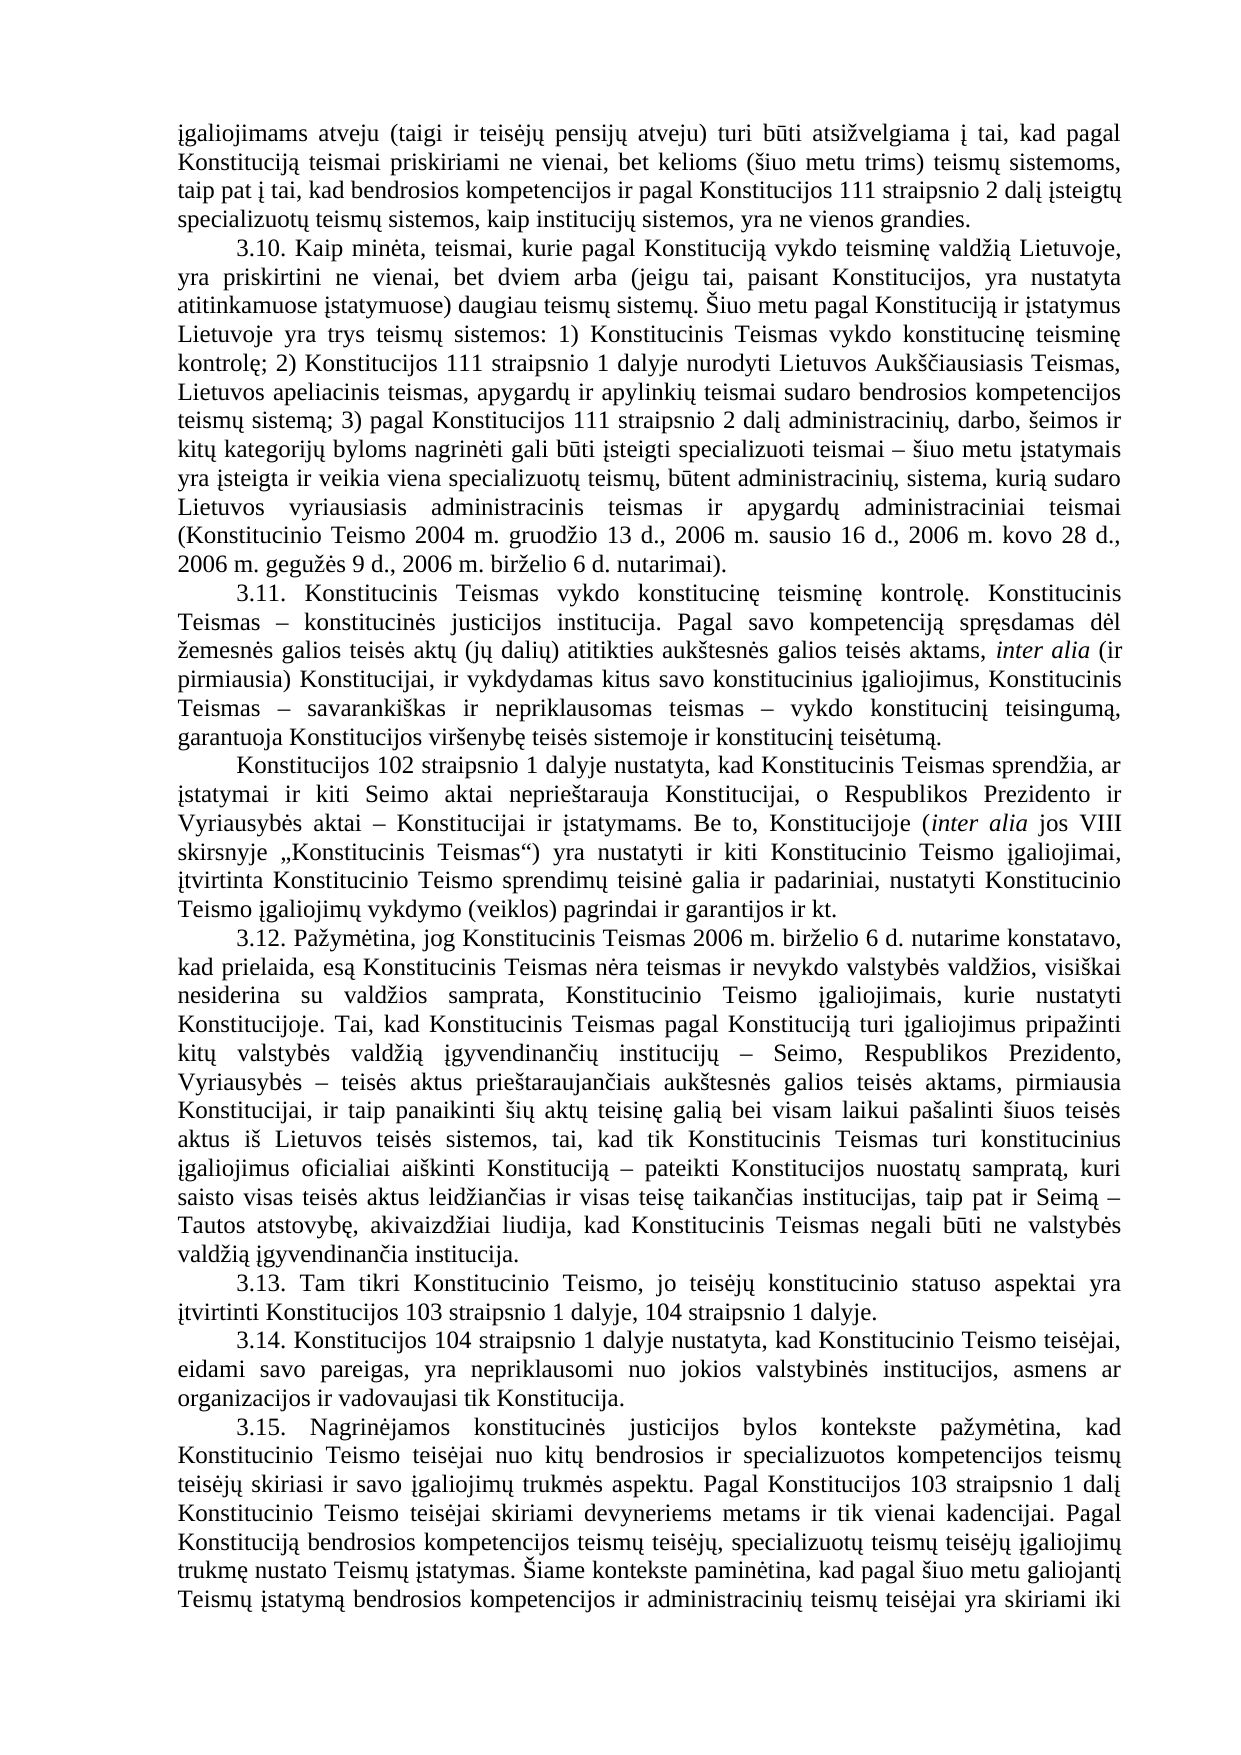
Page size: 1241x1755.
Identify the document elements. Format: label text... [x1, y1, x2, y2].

text 3.14. Konstitucijos 104 straipsnio 1 dalyje nustatyta, kad Konstitucinio Teismo teisėjai, eidami savo pareigas, yra nepriklausomi nuo jokios valstybinės institucijos, asmens ar organizacijos ir vadovaujasi tik Konstitucija. [177, 1326, 1122, 1412]
text 3.15. Nagrinėjamos konstitucinės justicijos bylos kontekste pažymėtina, kad Konstitucinio Teismo teisėjai nuo kitų bendrosios ir specializuotos kompetencijos teismų teisėjų skiriasi ir savo įgaliojimų trukmės aspektu. Pagal Konstitucijos 103 straipsnio 1 dalį Konstitucinio Teismo teisėjai skiriami devyneriems metams ir tik vienai kadencijai. Pagal Konstituciją bendrosios kompetencijos teismų teisėjų, specializuotų teismų teisėjų įgaliojimų trukmę nustato Teismų įstatymas. Šiame kontekste paminėtina, kad pagal šiuo metu galiojantį Teismų įstatymą bendrosios kompetencijos ir administracinių teismų teisėjai yra skiriami iki [177, 1412, 1122, 1613]
text 3.11. Konstitucinis Teismas vykdo konstitucinę teisminę kontrolę. Konstitucinis Teismas – konstitucinės justicijos institucija. Pagal savo kompetenciją spręsdamas dėl žemesnės galios teisės aktų (jų dalių) atitikties aukštesnės galios teisės aktams, inter alia (ir pirmiausia) Konstitucijai, ir vykdydamas kitus savo konstitucinius įgaliojimus, Konstitucinis Teismas – savarankiškas ir nepriklausomas teismas – vykdo konstitucinį teisingumą, garantuoja Konstitucijos viršenybę teisės sistemoje ir konstitucinį teisėtumą. [177, 578, 1122, 751]
text Konstitucijos 102 straipsnio 1 dalyje nustatyta, kad Konstitucinis Teismas sprendžia, ar įstatymai ir kiti Seimo aktai neprieštarauja Konstitucijai, o Respublikos Prezidento ir Vyriausybės aktai – Konstitucijai ir įstatymams. Be to, Konstitucijoje (inter alia jos VIII skirsnyje „Konstitucinis Teismas“) yra nustatyti ir kiti Konstitucinio Teismo įgaliojimai, įtvirtinta Konstitucinio Teismo sprendimų teisinė galia ir padariniai, nustatyti Konstitucinio Teismo įgaliojimų vykdymo (veiklos) pagrindai ir garantijos ir kt. [177, 751, 1122, 923]
text 3.13. Tam tikri Konstitucinio Teismo, jo teisėjų konstitucinio statuso aspektai yra įtvirtinti Konstitucijos 103 straipsnio 1 dalyje, 104 straipsnio 1 dalyje. [177, 1268, 1122, 1326]
text 3.12. Pažymėtina, jog Konstitucinis Teismas 2006 m. birželio 6 d. nutarime konstatavo, kad prielaida, esą Konstitucinis Teismas nėra teismas ir nevykdo valstybės valdžios, visiškai nesiderina su valdžios samprata, Konstitucinio Teismo įgaliojimais, kurie nustatyti Konstitucijoje. Tai, kad Konstitucinis Teismas pagal Konstituciją turi įgaliojimus pripažinti kitų valstybės valdžią įgyvendinančių institucijų – Seimo, Respublikos Prezidento, Vyriausybės – teisės aktus prieštaraujančiais aukštesnės galios teisės aktams, pirmiausia Konstitucijai, ir taip panaikinti šių aktų teisinę galią bei visam laikui pašalinti šiuos teisės aktus iš Lietuvos teisės sistemos, tai, kad tik Konstitucinis Teismas turi konstitucinius įgaliojimus oficialiai aiškinti Konstituciją – pateikti Konstitucijos nuostatų sampratą, kuri saisto visas teisės aktus leidžiančias ir visas teisę taikančias institucijas, taip pat ir Seimą – Tautos atstovybę, akivaizdžiai liudija, kad Konstitucinis Teismas negali būti ne valstybės valdžią įgyvendinančia institucija. [177, 923, 1122, 1268]
text 3.10. Kaip minėta, teismai, kurie pagal Konstituciją vykdo teisminę valdžią Lietuvoje, yra priskirtini ne vienai, bet dviem arba (jeigu tai, paisant Konstitucijos, yra nustatyta atitinkamuose įstatymuose) daugiau teismų sistemų. Šiuo metu pagal Konstituciją ir įstatymus Lietuvoje yra trys teismų sistemos: 1) Konstitucinis Teismas vykdo konstitucinę teisminę kontrolę; 2) Konstitucijos 111 straipsnio 1 dalyje nurodyti Lietuvos Aukščiausiasis Teismas, Lietuvos apeliacinis teismas, apygardų ir apylinkių teismai sudaro bendrosios kompetencijos teismų sistemą; 3) pagal Konstitucijos 111 straipsnio 2 dalį administracinių, darbo, šeimos ir kitų kategorijų byloms nagrinėti gali būti įsteigti specializuoti teismai – šiuo metu įstatymais yra įsteigta ir veikia viena specializuotų teismų, būtent administracinių, sistema, kurią sudaro Lietuvos vyriausiasis administracinis teismas ir apygardų administraciniai teismai (Konstitucinio Teismo 2004 m. gruodžio 13 d., 2006 m. sausio 16 d., 2006 m. kovo 28 d., 2006 m. gegužės 9 d., 2006 m. birželio 6 d. nutarimai). [177, 233, 1122, 578]
text įgaliojimams atveju (taigi ir teisėjų pensijų atveju) turi būti atsižvelgiama į tai, kad pagal Konstituciją teismai priskiriami ne vienai, bet kelioms (šiuo metu trims) teismų sistemoms, taip pat į tai, kad bendrosios kompetencijos ir pagal Konstitucijos 111 straipsnio 2 dalį įsteigtų specializuotų teismų sistemos, kaip institucijų sistemos, yra ne vienos grandies. [177, 118, 1122, 233]
